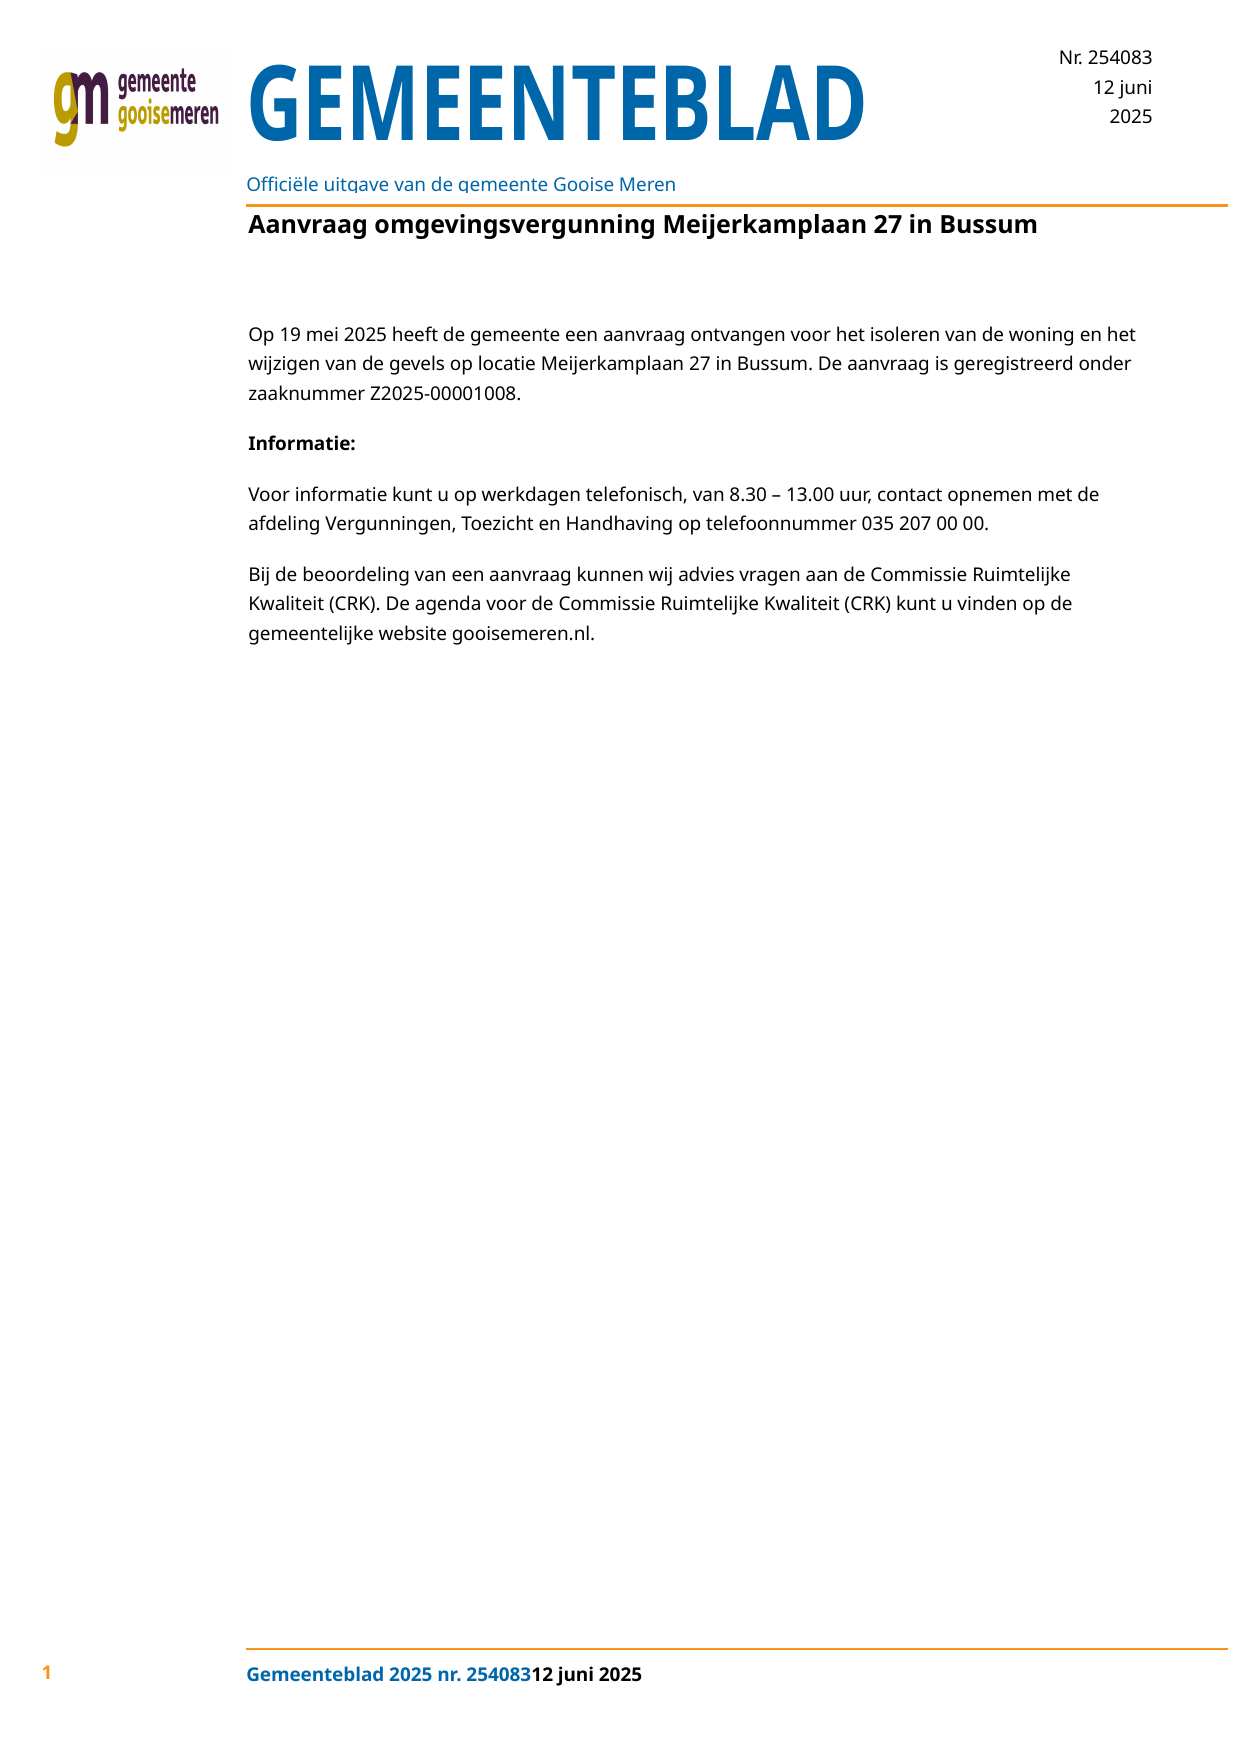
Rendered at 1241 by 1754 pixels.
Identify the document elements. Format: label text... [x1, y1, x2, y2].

text Bij de beoordeling van een aanvraag kunnen wij advies vragen aan de Commissie Ruimtelijke Kwaliteit (CRK). De agenda voor de Commissie Ruimtelijke Kwaliteit (CRK) kunt u vinden op de gemeentelijke website gooisemeren.nl. [248, 561, 1152, 646]
text Aanvraag omgevingsvergunning Meijerkamplaan 27 in Bussum [248, 207, 1152, 241]
text Op 19 mei 2025 heeft de gemeente een aanvraag ontvangen voor het isoleren van de woning en het wijzigen van de gevels op locatie Meijerkamplaan 27 in Bussum. De aanvraag is geregistreerd onder zaaknummer Z2025-00001008. [248, 321, 1152, 406]
text Voor informatie kunt u op werkdagen telefonisch, van 8.30 – 13.00 uur, contact opnemen met de afdeling Vergunningen, Toezicht en Handhaving op telefoonnummer 035 207 00 00. [248, 481, 1152, 536]
picture [41, 47, 231, 172]
text Informatie: [248, 430, 1152, 456]
